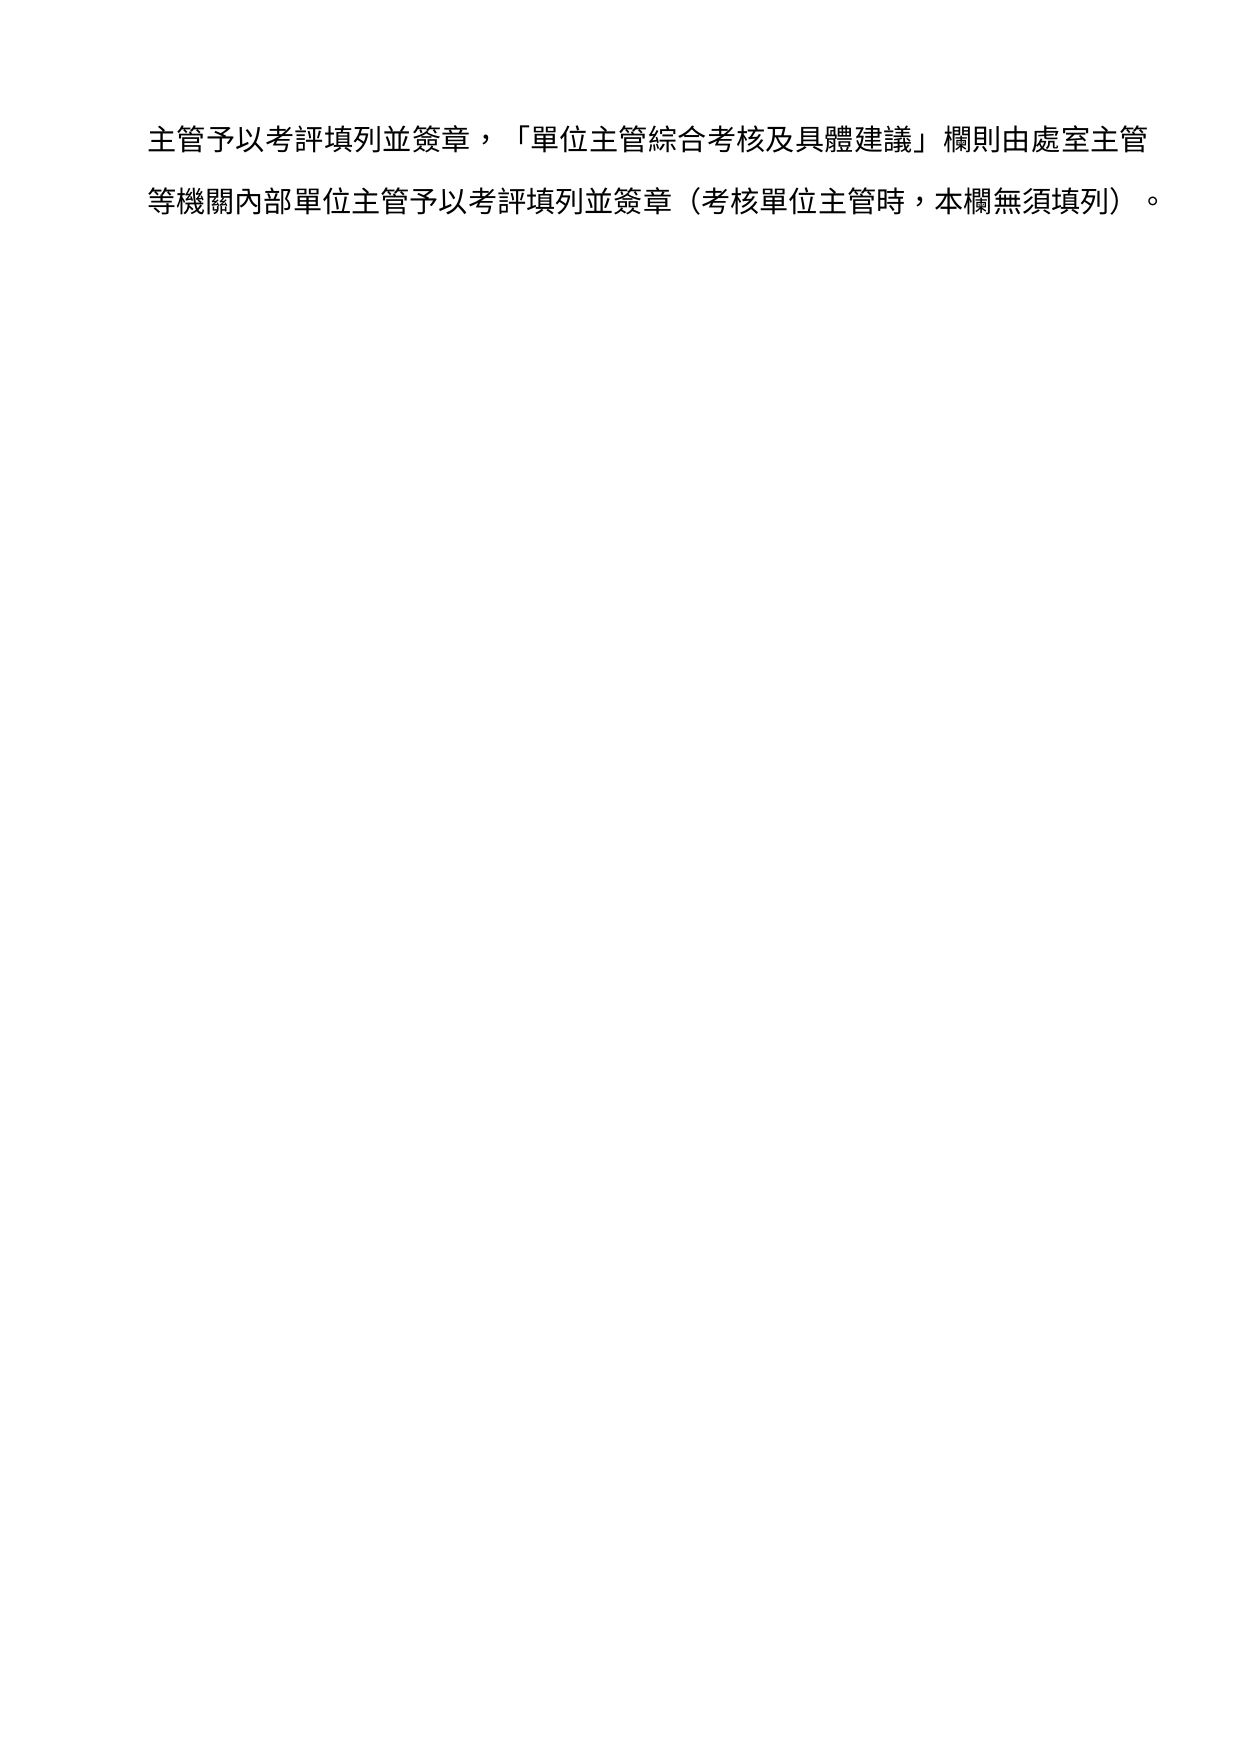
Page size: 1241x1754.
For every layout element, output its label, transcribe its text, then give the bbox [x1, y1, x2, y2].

text 五、單位、職稱、姓名、官職等級及工作項目欄，由受考人填列。平時考核紀錄等級，個人工作、操行、學識、才能重大優劣事蹟，面談紀錄，綜合考評及具體建議則由主管人員填列；「直屬主管綜合考核及具體建議」欄由受考人之直屬主管予以考評填列並簽章，「單位主管綜合考核及具體建議」欄則由處室主管等機關內部單位主管予以考評填列並簽章（考核單位主管時，本欄無須填列）。 [89, 96, 1152, 221]
